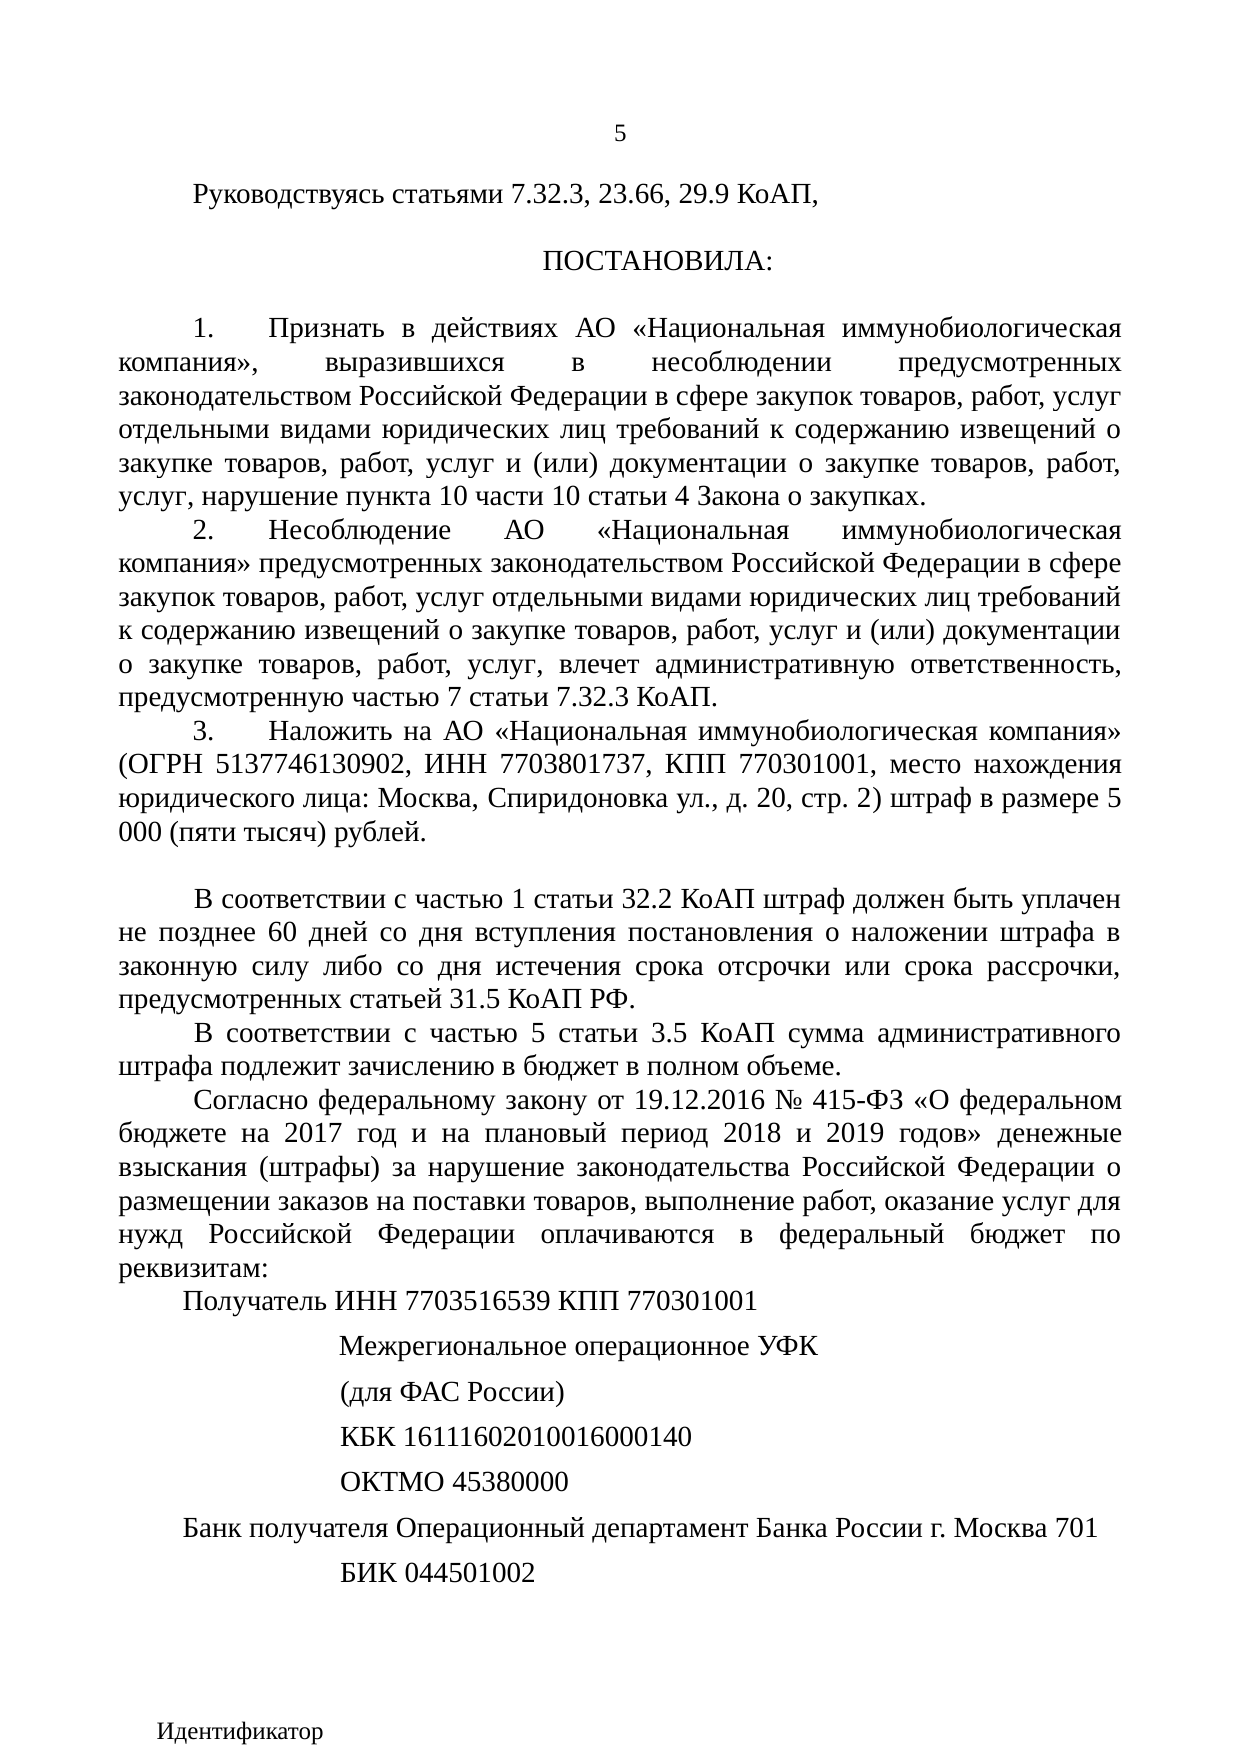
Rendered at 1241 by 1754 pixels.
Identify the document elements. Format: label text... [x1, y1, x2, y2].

text КБК 16111602010016000140 [118, 1419, 1122, 1453]
text Согласно федеральному закону от 19.12.2016 № 415-ФЗ «О федеральном бюджете на 2017 год и на плановый период 2018 и 2019 годов» денежные взыскания (штрафы) за нарушение законодательства Российской Федерации о размещении заказов на поставки товаров, выполнение работ, оказание услуг для нужд Российской Федерации оплачиваются в федеральный бюджет по реквизитам: [118, 1082, 1122, 1283]
text (для ФАС России) [118, 1374, 1122, 1407]
list Наложить на АО «Национальная иммунобиологическая компания» (ОГРН 5137746130902, ИНН 7703801737, КПП 770301001, место нахождения юридического лица: Москва, Спиридоновка ул., д. 20, стр. 2) штраф в размере 5 000 (пяти тысяч) рублей. [118, 713, 1122, 847]
text ОКТМО 45380000 [118, 1464, 1122, 1498]
text ПОСТАНОВИЛА: [118, 243, 1122, 277]
list Несоблюдение АО «Национальная иммунобиологическая компания» предусмотренных законодательством Российской Федерации в сфере закупок товаров, работ, услуг отдельными видами юридических лиц требований к содержанию извещений о закупке товаров, работ, услуг и (или) документации о закупке товаров, работ, услуг, влечет административную ответственность, предусмотренную частью 7 статьи 7.32.3 КоАП. [118, 512, 1122, 713]
text БИК 044501002 [118, 1555, 1122, 1589]
text В соответствии с частью 1 статьи 32.2 КоАП штраф должен быть уплачен не позднее 60 дней со дня вступления постановления о наложении штрафа в законную силу либо со дня истечения срока отсрочки или срока рассрочки, предусмотренных статьей 31.5 КоАП РФ. [118, 881, 1122, 1015]
text Межрегиональное операционное УФК [118, 1328, 1122, 1362]
text Получатель ИНН 7703516539 КПП 770301001 [118, 1283, 1122, 1317]
text Банк получателя Операционный департамент Банка России г. Москва 701 [118, 1510, 1122, 1543]
text Руководствуясь статьями 7.32.3, 23.66, 29.9 КоАП, [118, 176, 1122, 210]
text В соответствии с частью 5 статьи 3.5 КоАП сумма административного штрафа подлежит зачислению в бюджет в полном объеме. [118, 1015, 1122, 1082]
list Признать в действиях АО «Национальная иммунобиологическая компания», выразившихся в несоблюдении предусмотренных законодательством Российской Федерации в сфере закупок товаров, работ, услуг отдельными видами юридических лиц требований к содержанию извещений о закупке товаров, работ, услуг и (или) документации о закупке товаров, работ, услуг, нарушение пункта 10 части 10 статьи 4 Закона о закупках. [118, 311, 1122, 512]
